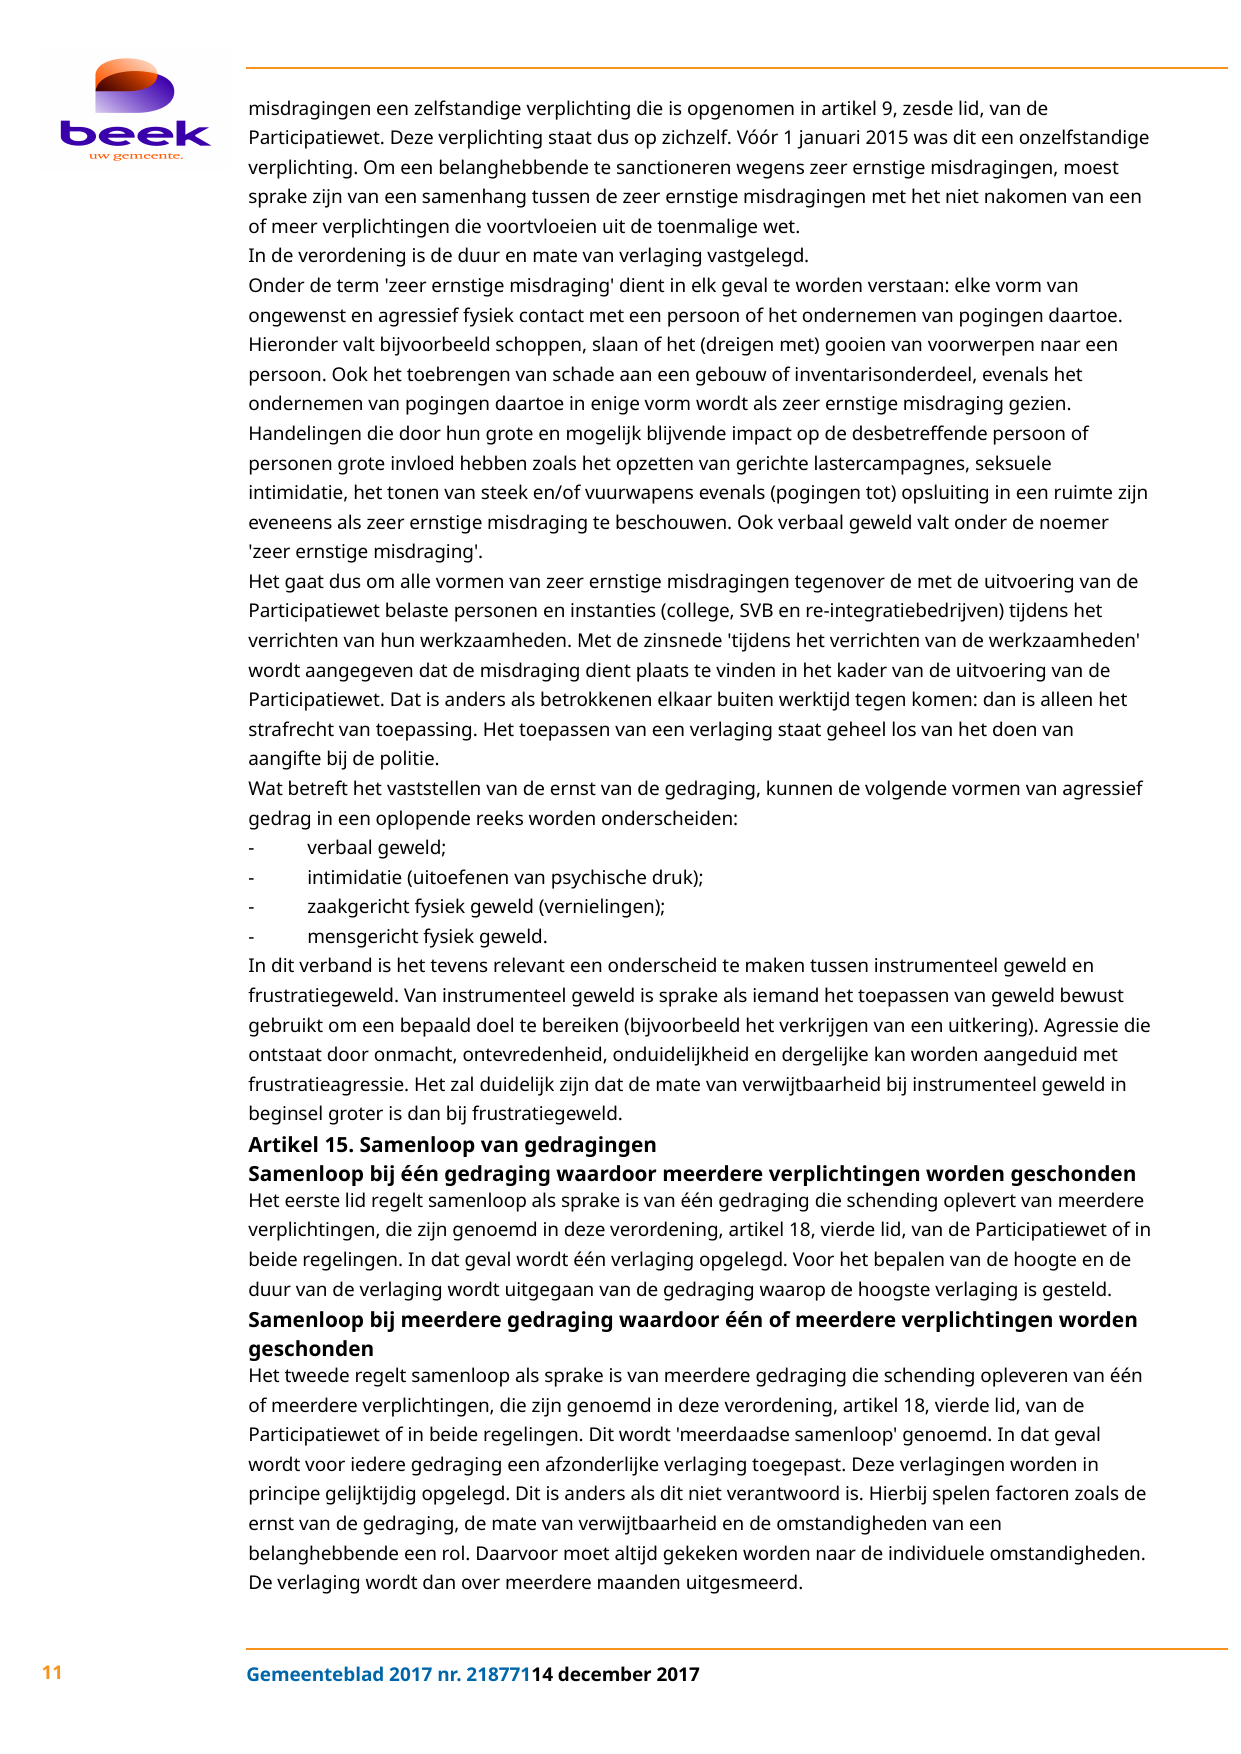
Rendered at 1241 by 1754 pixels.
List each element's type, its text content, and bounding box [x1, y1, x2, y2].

text Samenloop bij meerdere gedraging waardoor één of meerdere verplichtingen worden geschonden [248, 1305, 1152, 1362]
list intimidatie (uitoefenen van psychische druk); [248, 864, 1152, 890]
text In de verordening is de duur en mate van verlaging vastgelegd. [248, 243, 1152, 268]
list zaakgericht fysiek geweld (vernielingen); [248, 893, 1152, 919]
text Samenloop bij één gedraging waardoor meerdere verplichtingen worden geschonden [248, 1159, 1152, 1187]
list verbaal geweld; [248, 834, 1152, 860]
list mensgericht fysiek geweld. [248, 923, 1152, 949]
text Het tweede regelt samenloop als sprake is van meerdere gedraging die schending opleveren van één of meerdere verplichtingen, die zijn genoemd in deze verordening, artikel 18, vierde lid, van de Participatiewet of in beide regelingen. Dit wordt 'meerdaadse samenloop' genoemd. In dat geval wordt voor iedere gedraging een afzonderlijke verlaging toegepast. Deze verlagingen worden in principe gelijktijdig opgelegd. Dit is anders als dit niet verantwoord is. Hierbij spelen factoren zoals de ernst van de gedraging, de mate van verwijtbaarheid en de omstandigheden van een belanghebbende een rol. Daarvoor moet altijd gekeken worden naar de individuele omstandigheden. De verlaging wordt dan over meerdere maanden uitgesmeerd. [248, 1362, 1152, 1595]
text Het eerste lid regelt samenloop als sprake is van één gedraging die schending oplevert van meerdere verplichtingen, die zijn genoemd in deze verordening, artikel 18, vierde lid, van de Participatiewet of in beide regelingen. In dat geval wordt één verlaging opgelegd. Voor het bepalen van de hoogte en de duur van de verlaging wordt uitgegaan van de gedraging waarop de hoogste verlaging is gesteld. [248, 1187, 1152, 1302]
text misdragingen een zelfstandige verplichting die is opgenomen in artikel 9, zesde lid, van de Participatiewet. Deze verplichting staat dus op zichzelf. Vóór 1 januari 2015 was dit een onzelfstandige verplichting. Om een belanghebbende te sanctioneren wegens zeer ernstige misdragingen, moest sprake zijn van een samenhang tussen de zeer ernstige misdragingen met het niet nakomen van een of meer verplichtingen die voortvloeien uit de toenmalige wet. [248, 95, 1152, 239]
text Artikel 15. Samenloop van gedragingen [248, 1130, 1152, 1159]
text Het gaat dus om alle vormen van zeer ernstige misdragingen tegenover de met de uitvoering van de Participatiewet belaste personen en instanties (college, SVB en re-integratiebedrijven) tijdens het verrichten van hun werkzaamheden. Met de zinsnede 'tijdens het verrichten van de werkzaamheden' wordt aangegeven dat de misdraging dient plaats te vinden in het kader van de uitvoering van de Participatiewet. Dat is anders als betrokkenen elkaar buiten werktijd tegen komen: dan is alleen het strafrecht van toepassing. Het toepassen van een verlaging staat geheel los van het doen van aangifte bij de politie. [248, 568, 1152, 771]
text Onder de term 'zeer ernstige misdraging' dient in elk geval te worden verstaan: elke vorm van ongewenst en agressief fysiek contact met een persoon of het ondernemen van pogingen daartoe. Hieronder valt bijvoorbeeld schoppen, slaan of het (dreigen met) gooien van voorwerpen naar een persoon. Ook het toebrengen van schade aan een gebouw of inventarisonderdeel, evenals het ondernemen van pogingen daartoe in enige vorm wordt als zeer ernstige misdraging gezien. Handelingen die door hun grote en mogelijk blijvende impact op de desbetreffende persoon of personen grote invloed hebben zoals het opzetten van gerichte lastercampagnes, seksuele intimidatie, het tonen van steek en/of vuurwapens evenals (pogingen tot) opsluiting in een ruimte zijn eveneens als zeer ernstige misdraging te beschouwen. Ook verbaal geweld valt onder de noemer 'zeer ernstige misdraging'. [248, 272, 1152, 564]
text Wat betreft het vaststellen van de ernst van de gedraging, kunnen de volgende vormen van agressief gedrag in een oplopende reeks worden onderscheiden: [248, 775, 1152, 831]
picture [41, 47, 231, 172]
text In dit verband is het tevens relevant een onderscheid te maken tussen instrumenteel geweld en frustratiegeweld. Van instrumenteel geweld is sprake als iemand het toepassen van geweld bewust gebruikt om een bepaald doel te bereiken (bijvoorbeeld het verkrijgen van een uitkering). Agressie die ontstaat door onmacht, ontevredenheid, onduidelijkheid en dergelijke kan worden aangeduid met frustratieagressie. Het zal duidelijk zijn dat de mate van verwijtbaarheid bij instrumenteel geweld in beginsel groter is dan bij frustratiegeweld. [248, 953, 1152, 1126]
